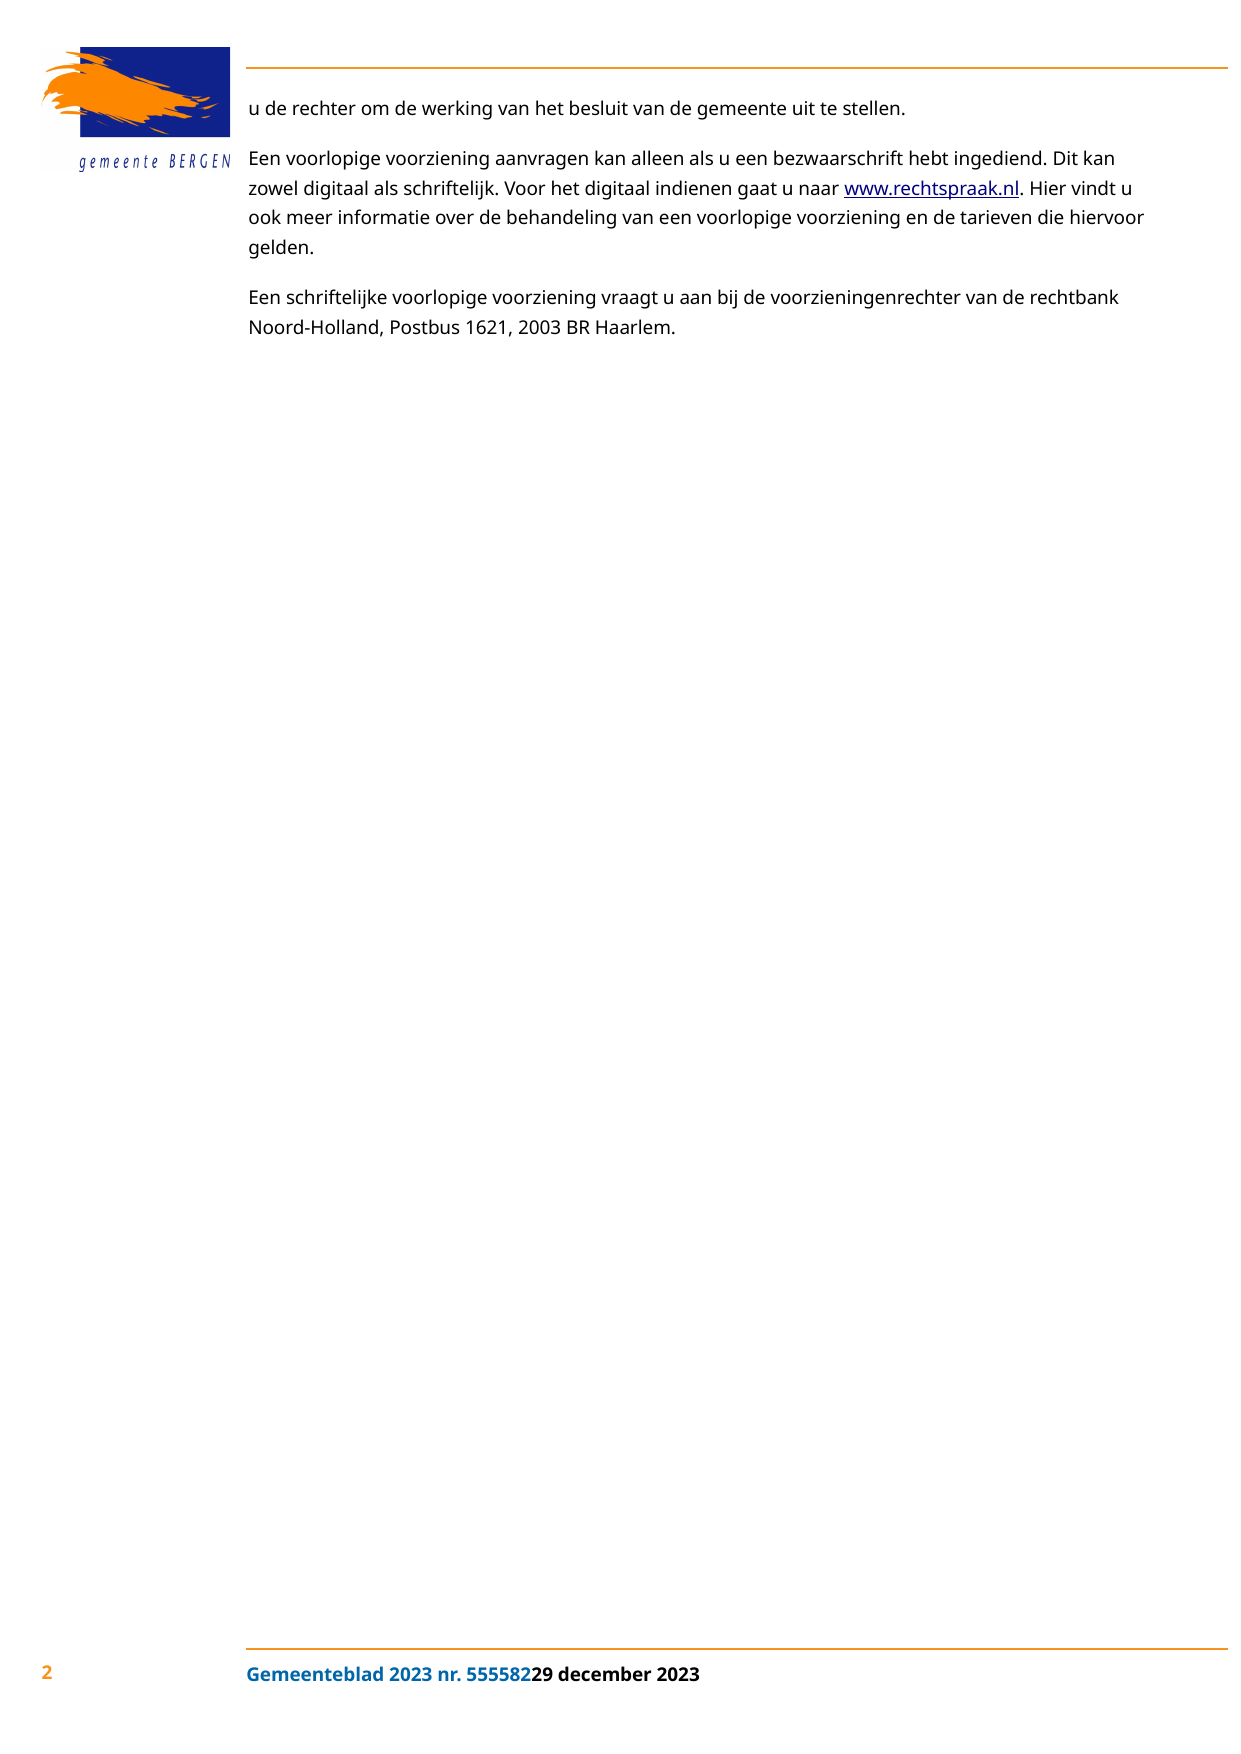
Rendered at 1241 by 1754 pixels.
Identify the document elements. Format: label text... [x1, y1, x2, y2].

picture [41, 47, 231, 172]
text Een voorlopige voorziening aanvragen kan alleen als u een bezwaarschrift hebt ingediend. Dit kan zowel digitaal als schriftelijk. Voor het digitaal indienen gaat u naar www.rechtspraak.nl. Hier vindt u ook meer informatie over de behandeling van een voorlopige voorziening en de tarieven die hiervoor gelden. [248, 145, 1152, 260]
text u de rechter om de werking van het besluit van de gemeente uit te stellen. [248, 95, 1152, 121]
text Een schriftelijke voorlopige voorziening vraagt u aan bij de voorzieningenrechter van de rechtbank Noord-Holland, Postbus 1621, 2003 BR Haarlem. [248, 284, 1152, 340]
